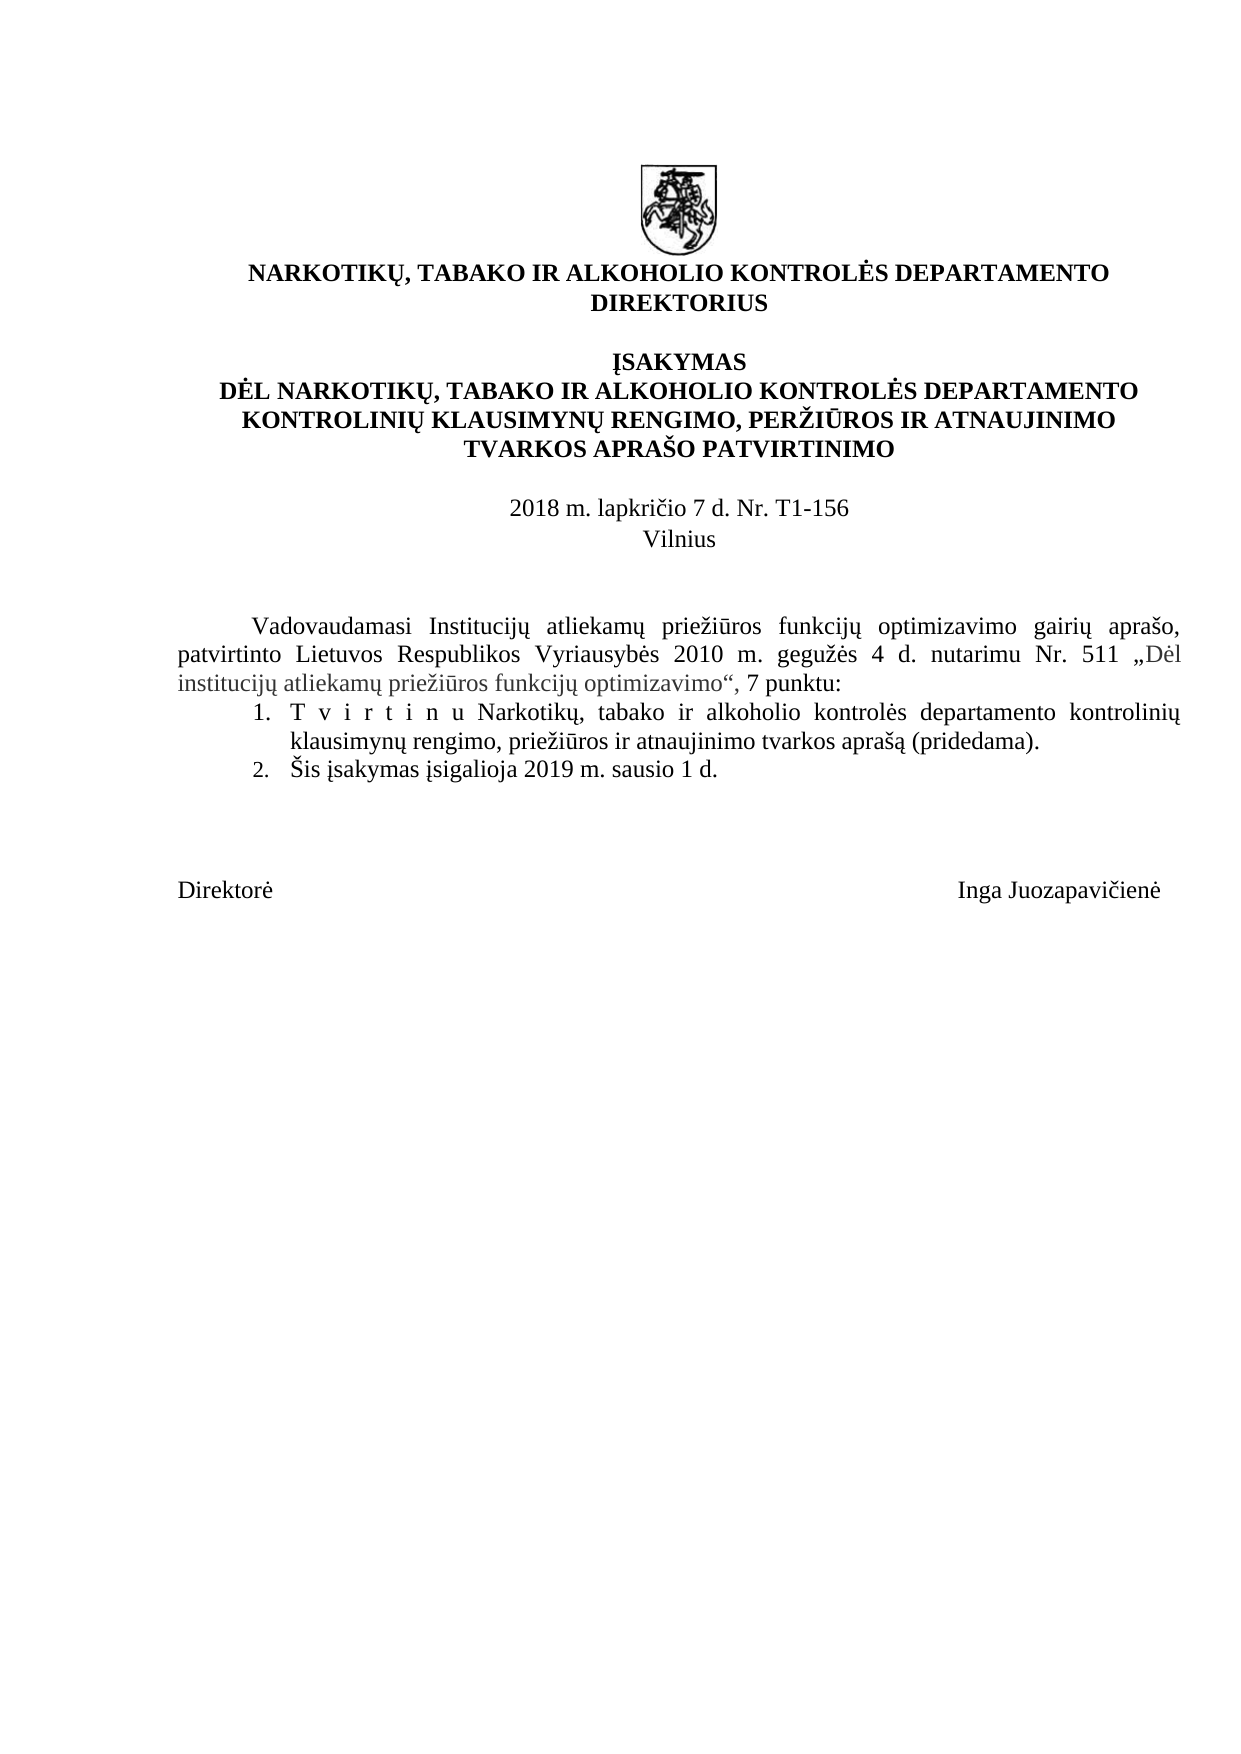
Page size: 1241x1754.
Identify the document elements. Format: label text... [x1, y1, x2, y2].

text Vadovaudamasi Institucijų atliekamų priežiūros funkcijų optimizavimo gairių aprašo, patvirtinto Lietuvos Respublikos Vyriausybės 2010 m. gegužės 4 d. nutarimu Nr. 511 „Dėl institucijų atliekamų priežiūros funkcijų optimizavimo“, 7 punktu: [177, 611, 1181, 697]
text Vilnius [177, 524, 1181, 553]
text 2. Šis įsakymas įsigalioja 2019 m. sausio 1 d. [252, 754, 1181, 783]
text 2018 m. lapkričio 7 d. Nr. T1-156 [177, 493, 1181, 522]
text Direktorė Inga Juozapavičienė [177, 876, 1181, 904]
text DĖL NARKOTIKŲ, TABAKO IR ALKOHOLIO KONTROLĖS DEPARTAMENTO KONTROLINIŲ KLAUSIMYNŲ RENGIMO, PERŽIŪROS IR ATNAUJINIMO TVARKOS APRAŠO PATVIRTINIMO [177, 376, 1181, 462]
text ĮSAKYMAS [177, 347, 1181, 376]
text 1. T v i r t i n u Narkotikų, tabako ir alkoholio kontrolės departamento kontrolinių klausimynų rengimo, priežiūros ir atnaujinimo tvarkos aprašą (pridedama). [252, 697, 1181, 754]
text NARKOTIKŲ, TABAKO IR ALKOHOLIO KONTROLĖS DEPARTAMENTO [177, 258, 1181, 287]
text DIREKTORIUS [177, 288, 1181, 317]
